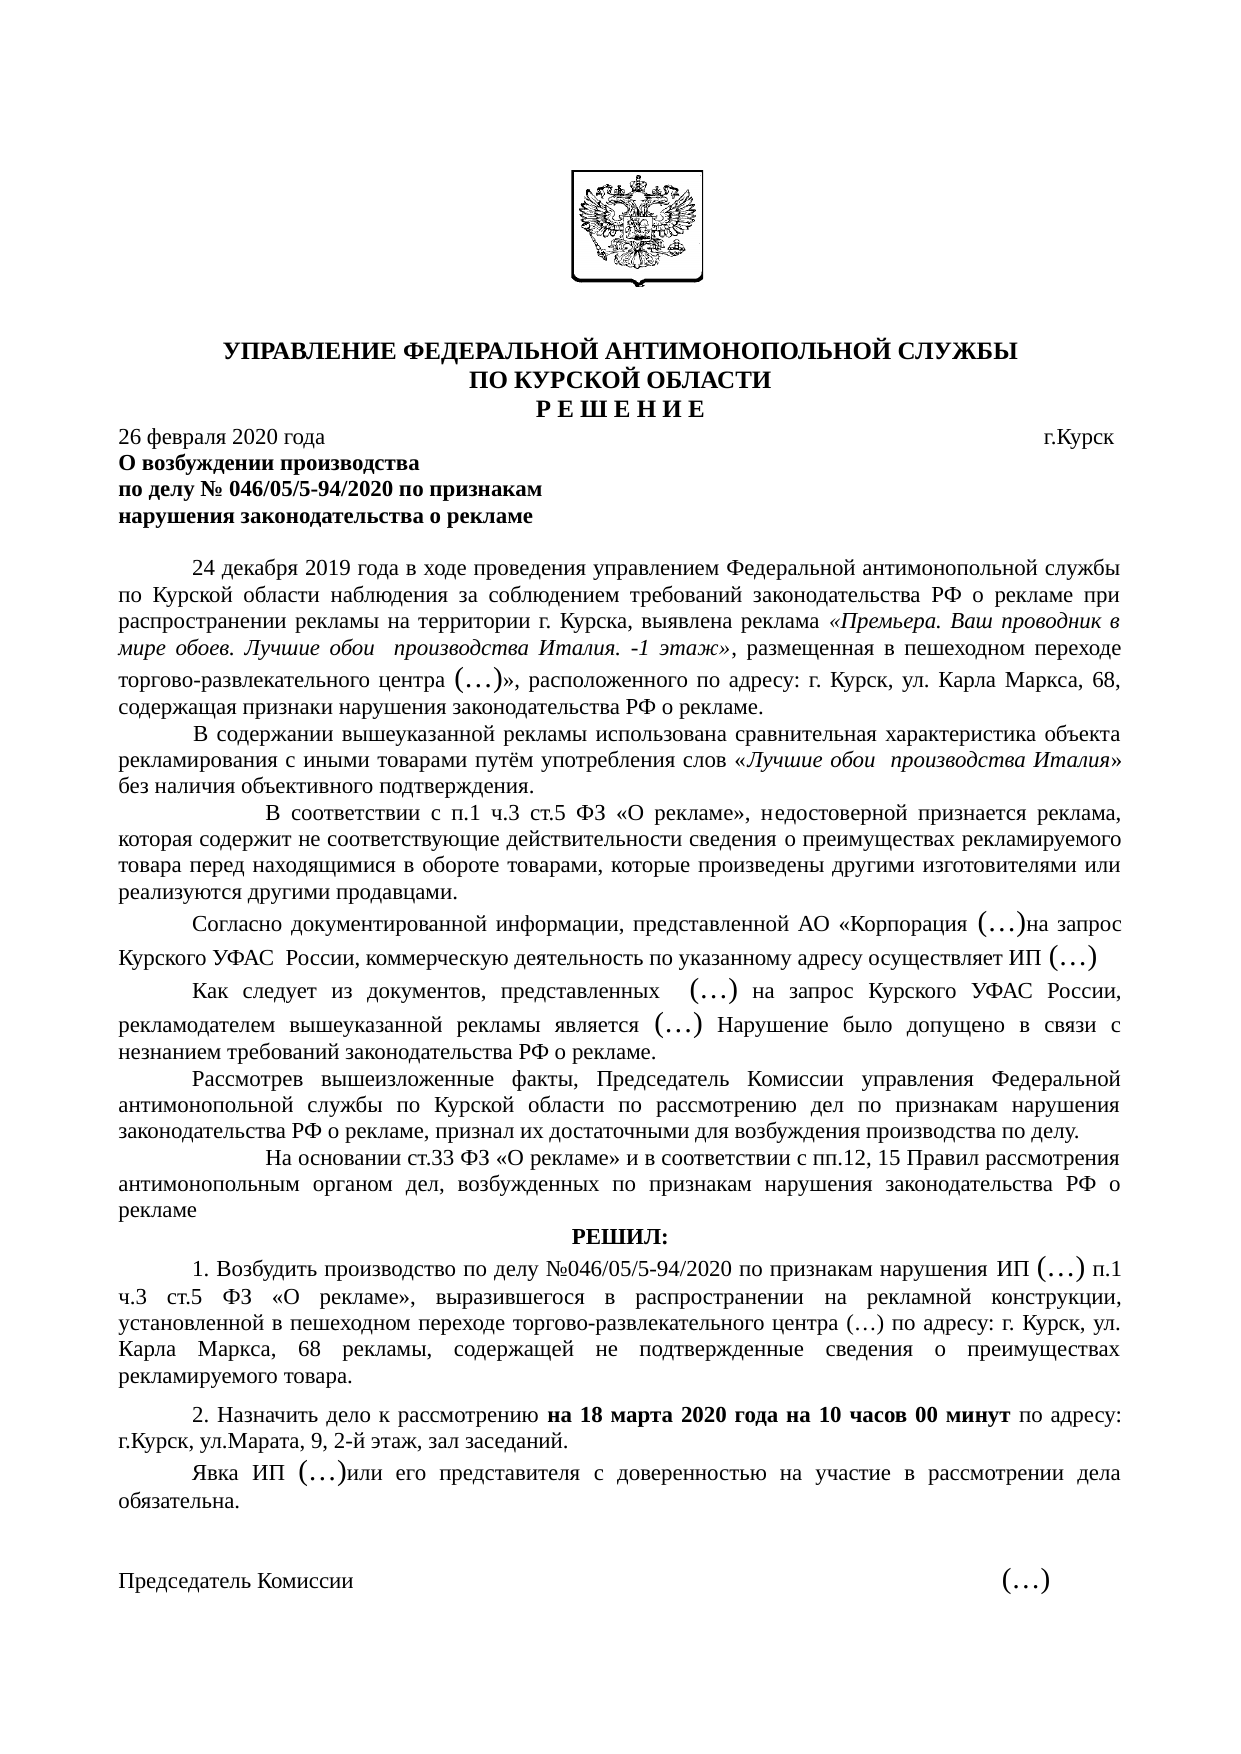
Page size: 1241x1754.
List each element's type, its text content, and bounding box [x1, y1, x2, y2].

text Как следует из документов, представленных (…) на запрос Курского УФАС России, рекламодателем вышеуказанной рекламы является (…) Нарушение было допущено в связи с незнанием требований законодательства РФ о рекламе. [118, 971, 1122, 1065]
text по делу № 046/05/5-94/2020 по признакам [118, 475, 1122, 502]
text 26 февраля 2020 года г.Курск [118, 423, 1122, 449]
text Рассмотрев вышеизложенные факты, Председатель Комиссии управления Федеральной антимонопольной службы по Курской области по рассмотрению дел по признакам нарушения законодательства РФ о рекламе, признал их достаточными для возбуждения производства по делу. [118, 1065, 1122, 1144]
text В соответствии с п.1 ч.3 ст.5 ФЗ «О рекламе», недостоверной признается реклама, которая содержит не соответствующие действительности сведения о преимуществах рекламируемого товара перед находящимися в обороте товарами, которые произведены другими изготовителями или реализуются другими продавцами. [118, 799, 1122, 904]
text Явка ИП (…)или его представителя с доверенностью на участие в рассмотрении дела обязательна. [118, 1453, 1122, 1513]
text РЕШИЛ: [118, 1223, 1122, 1249]
text ПО КУРСКОЙ ОБЛАСТИ [118, 365, 1122, 394]
picture [571, 170, 704, 287]
text 2. Назначить дело к рассмотрению на 18 марта 2020 года на 10 часов 00 минут по адресу: г.Курск, ул.Марата, 9, 2-й этаж, зал заседаний. [118, 1401, 1122, 1453]
text нарушения законодательства о рекламе [118, 502, 1122, 528]
text 24 декабря 2019 года в ходе проведения управлением Федеральной антимонопольной службы по Курской области наблюдения за соблюдением требований законодательства РФ о рекламе при распространении рекламы на территории г. Курска, выявлена реклама «Премьера. Ваш проводник в мире обоев. Лучшие обои производства Италия. -1 этаж», размещенная в пешеходном переходе торгово-развлекательного центра (…)», расположенного по адресу: г. Курск, ул. Карла Маркса, 68, содержащая признаки нарушения законодательства РФ о рекламе. [118, 554, 1122, 720]
text 1. Возбудить производство по делу №046/05/5-94/2020 по признакам нарушения ИП (…) п.1 ч.3 ст.5 ФЗ «О рекламе», выразившегося в распространении на рекламной конструкции, установленной в пешеходном переходе торгово-развлекательного центра (…) по адресу: г. Курск, ул. Карла Маркса, 68 рекламы, содержащей не подтвержденные сведения о преимуществах рекламируемого товара. [118, 1249, 1122, 1388]
subtitle Р Е Ш Е Н И Е [118, 394, 1122, 423]
text В содержании вышеуказанной рекламы использована сравнительная характеристика объекта рекламирования с иными товарами путём употребления слов «Лучшие обои производства Италия» без наличия объективного подтверждения. [118, 720, 1122, 799]
text Согласно документированной информации, представленной АО «Корпорация (…)на запрос Курского УФАС России, коммерческую деятельность по указанному адресу осуществляет ИП (…) [118, 904, 1122, 971]
text На основании ст.33 ФЗ «О рекламе» и в соответствии с пп.12, 15 Правил рассмотрения антимонопольным органом дел, возбужденных по признакам нарушения законодательства РФ о рекламе [118, 1144, 1122, 1223]
text О возбуждении производства [118, 449, 1122, 475]
text Председатель Комиссии (…) [118, 1561, 1122, 1595]
text УПРАВЛЕНИЕ ФЕДЕРАЛЬНОЙ АНТИМОНОПОЛЬНОЙ СЛУЖБЫ [118, 336, 1122, 365]
